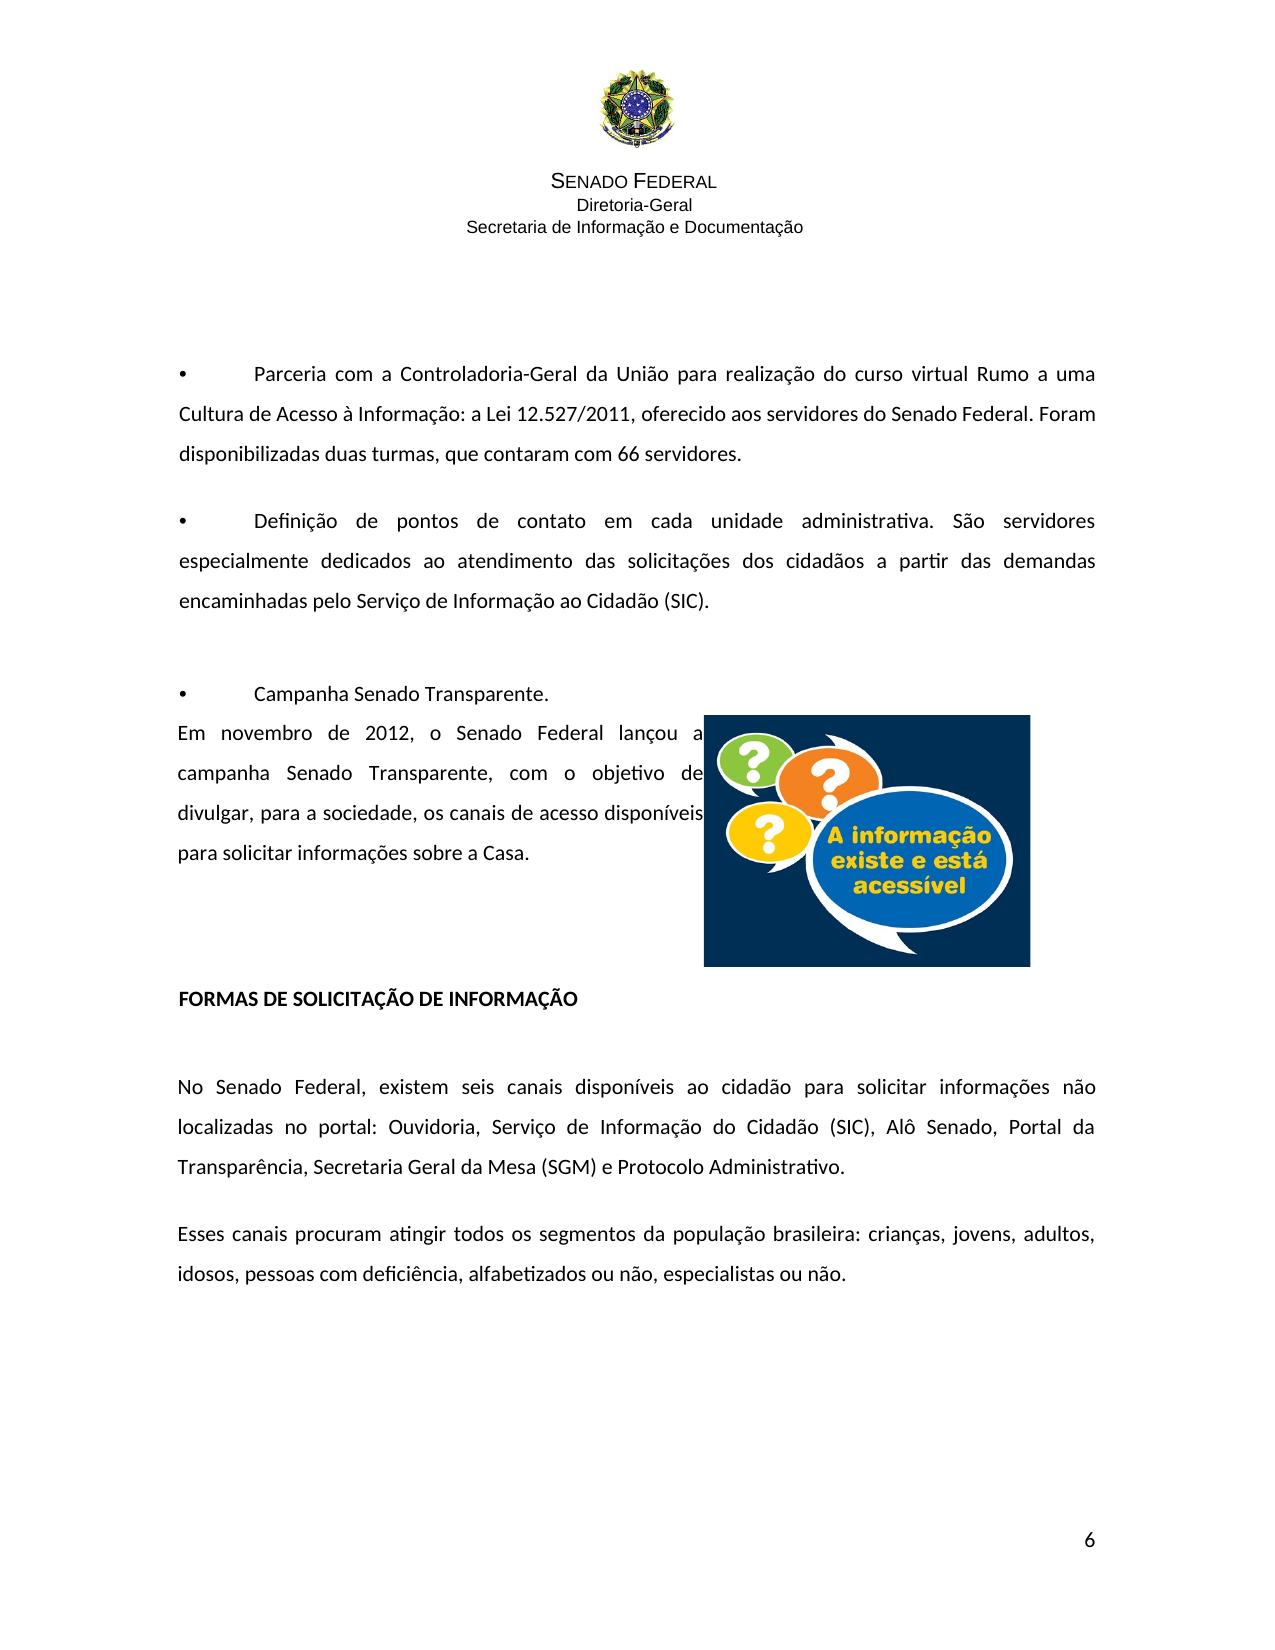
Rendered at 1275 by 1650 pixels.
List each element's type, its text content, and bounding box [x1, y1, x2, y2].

list Campanha Senado Transparente. [179, 680, 1097, 706]
subtitle FORMAS DE SOLICITAÇÃO DE INFORMAÇÃO [178, 985, 1100, 1012]
text Esses canais procuram atingir todos os segmentos da população brasileira: crianças, jovens, adultos, idosos, pessoas com deficiência, alfabetizados ou não, especialistas ou não. [177, 1220, 1097, 1287]
list Parceria com a Controladoria-Geral da União para realização do curso virtual Rumo a uma Cultura de Acesso à Informação: a Lei 12.527/2011, oferecido aos servidores do Senado Federal. Foram disponibilizadas duas turmas, que contaram com 66 servidores. [179, 360, 1097, 467]
list Definição de pontos de contato em cada unidade administrativa. São servidores especialmente dedicados ao atendimento das solicitações dos cidadãos a partir das demandas encaminhadas pelo Serviço de Informação ao Cidadão (SIC). [179, 507, 1097, 614]
text Em novembro de 2012, o Senado Federal lançou a campanha Senado Transparente, com o objetivo de divulgar, para a sociedade, os canais de acesso disponíveis para solicitar informações sobre a Casa. [177, 719, 703, 866]
text No Senado Federal, existem seis canais disponíveis ao cidadão para solicitar informações não localizadas no portal: Ouvidoria, Serviço de Informação do Cidadão (SIC), Alô Senado, Portal da Transparência, Secretaria Geral da Mesa (SGM) e Protocolo Administrativo. [177, 1073, 1097, 1180]
